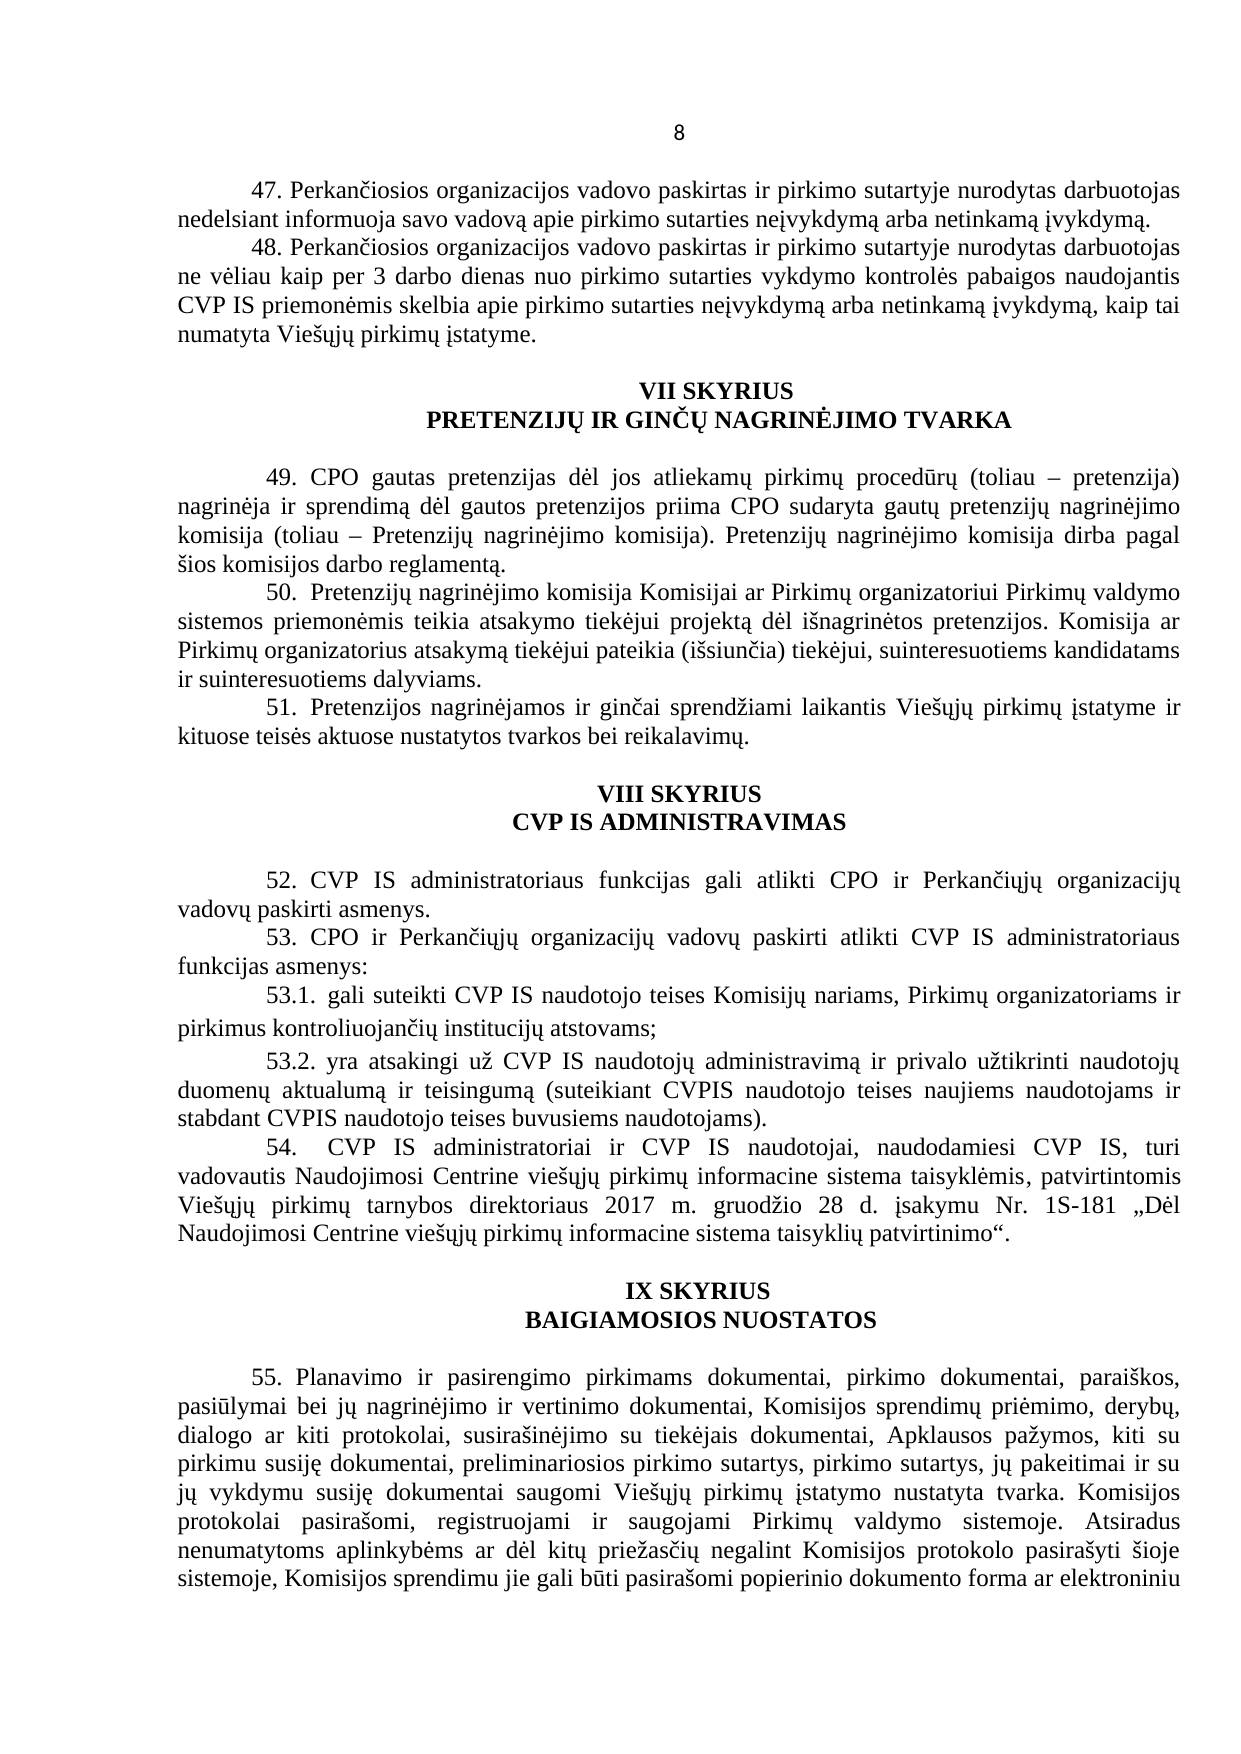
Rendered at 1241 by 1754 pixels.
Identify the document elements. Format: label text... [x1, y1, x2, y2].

text 50. Pretenzijų nagrinėjimo komisija Komisijai ar Pirkimų organizatoriui Pirkimų valdymo sistemos priemonėmis teikia atsakymo tiekėjui projektą dėl išnagrinėtos pretenzijos. Komisija ar Pirkimų organizatorius atsakymą tiekėjui pateikia (išsiunčia) tiekėjui, suinteresuotiems kandidatams ir suinteresuotiems dalyviams. [177, 577, 1181, 692]
text 49. CPO gautas pretenzijas dėl jos atliekamų pirkimų procedūrų (toliau – pretenzija) nagrinėja ir sprendimą dėl gautos pretenzijos priima CPO sudaryta gautų pretenzijų nagrinėjimo komisija (toliau – Pretenzijų nagrinėjimo komisija). Pretenzijų nagrinėjimo komisija dirba pagal šios komisijos darbo reglamentą. [177, 462, 1181, 577]
text 53.2. yra atsakingi už CVP IS naudotojų administravimą ir privalo užtikrinti naudotojų duomenų aktualumą ir teisingumą (suteikiant CVPIS naudotojo teises naujiems naudotojams ir stabdant CVPIS naudotojo teises buvusiems naudotojams). [177, 1046, 1181, 1132]
text 53. CPO ir Perkančiųjų organizacijų vadovų paskirti atlikti CVP IS administratoriaus funkcijas asmenys: [177, 922, 1181, 980]
text 53.1. gali suteikti CVP IS naudotojo teises Komisijų nariams, Pirkimų organizatoriams ir pirkimus kontroliuojančių institucijų atstovams; [177, 980, 1181, 1042]
text 48. Perkančiosios organizacijos vadovo paskirtas ir pirkimo sutartyje nurodytas darbuotojas ne vėliau kaip per 3 darbo dienas nuo pirkimo sutarties vykdymo kontrolės pabaigos naudojantis CVP IS priemonėmis skelbia apie pirkimo sutarties neįvykdymą arba netinkamą įvykdymą, kaip tai numatyta Viešųjų pirkimų įstatyme. [177, 232, 1181, 347]
text 52. CVP IS administratoriaus funkcijas gali atlikti CPO ir Perkančiųjų organizacijų vadovų paskirti asmenys. [177, 865, 1181, 922]
text IX SKYRIUS [214, 1276, 1181, 1305]
text CVP IS ADMINISTRAVIMAS [177, 807, 1181, 836]
text 55. Planavimo ir pasirengimo pirkimams dokumentai, pirkimo dokumentai, paraiškos, pasiūlymai bei jų nagrinėjimo ir vertinimo dokumentai, Komisijos sprendimų priėmimo, derybų, dialogo ar kiti protokolai, susirašinėjimo su tiekėjais dokumentai, Apklausos pažymos, kiti su pirkimu susiję dokumentai, preliminariosios pirkimo sutartys, pirkimo sutartys, jų pakeitimai ir su jų vykdymu susiję dokumentai saugomi Viešųjų pirkimų įstatymo nustatyta tvarka. Komisijos protokolai pasirašomi, registruojami ir saugojami Pirkimų valdymo sistemoje. Atsiradus nenumatytoms aplinkybėms ar dėl kitų priežasčių negalint Komisijos protokolo pasirašyti šioje sistemoje, Komisijos sprendimu jie gali būti pasirašomi popierinio dokumento forma ar elektroniniu [177, 1362, 1181, 1592]
text PRETENZIJŲ IR GINČŲ NAGRINĖJIMO TVARKA [177, 405, 1181, 434]
text 47. Perkančiosios organizacijos vadovo paskirtas ir pirkimo sutartyje nurodytas darbuotojas nedelsiant informuoja savo vadovą apie pirkimo sutarties neįvykdymą arba netinkamą įvykdymą. [177, 175, 1181, 232]
text VII SKYRIUS [177, 376, 1181, 405]
text 54. CVP IS administratoriai ir CVP IS naudotojai, naudodamiesi CVP IS, turi vadovautis Naudojimosi Centrine viešųjų pirkimų informacine sistema taisyklėmis, patvirtintomis Viešųjų pirkimų tarnybos direktoriaus 2017 m. gruodžio 28 d. įsakymu Nr. 1S-181 „Dėl Naudojimosi Centrine viešųjų pirkimų informacine sistema taisyklių patvirtinimo“. [177, 1132, 1181, 1247]
text 51. Pretenzijos nagrinėjamos ir ginčai sprendžiami laikantis Viešųjų pirkimų įstatyme ir kituose teisės aktuose nustatytos tvarkos bei reikalavimų. [177, 692, 1181, 750]
text BAIGIAMOSIOS NUOSTATOS [214, 1305, 1181, 1333]
text VIII SKYRIUS [177, 779, 1181, 807]
